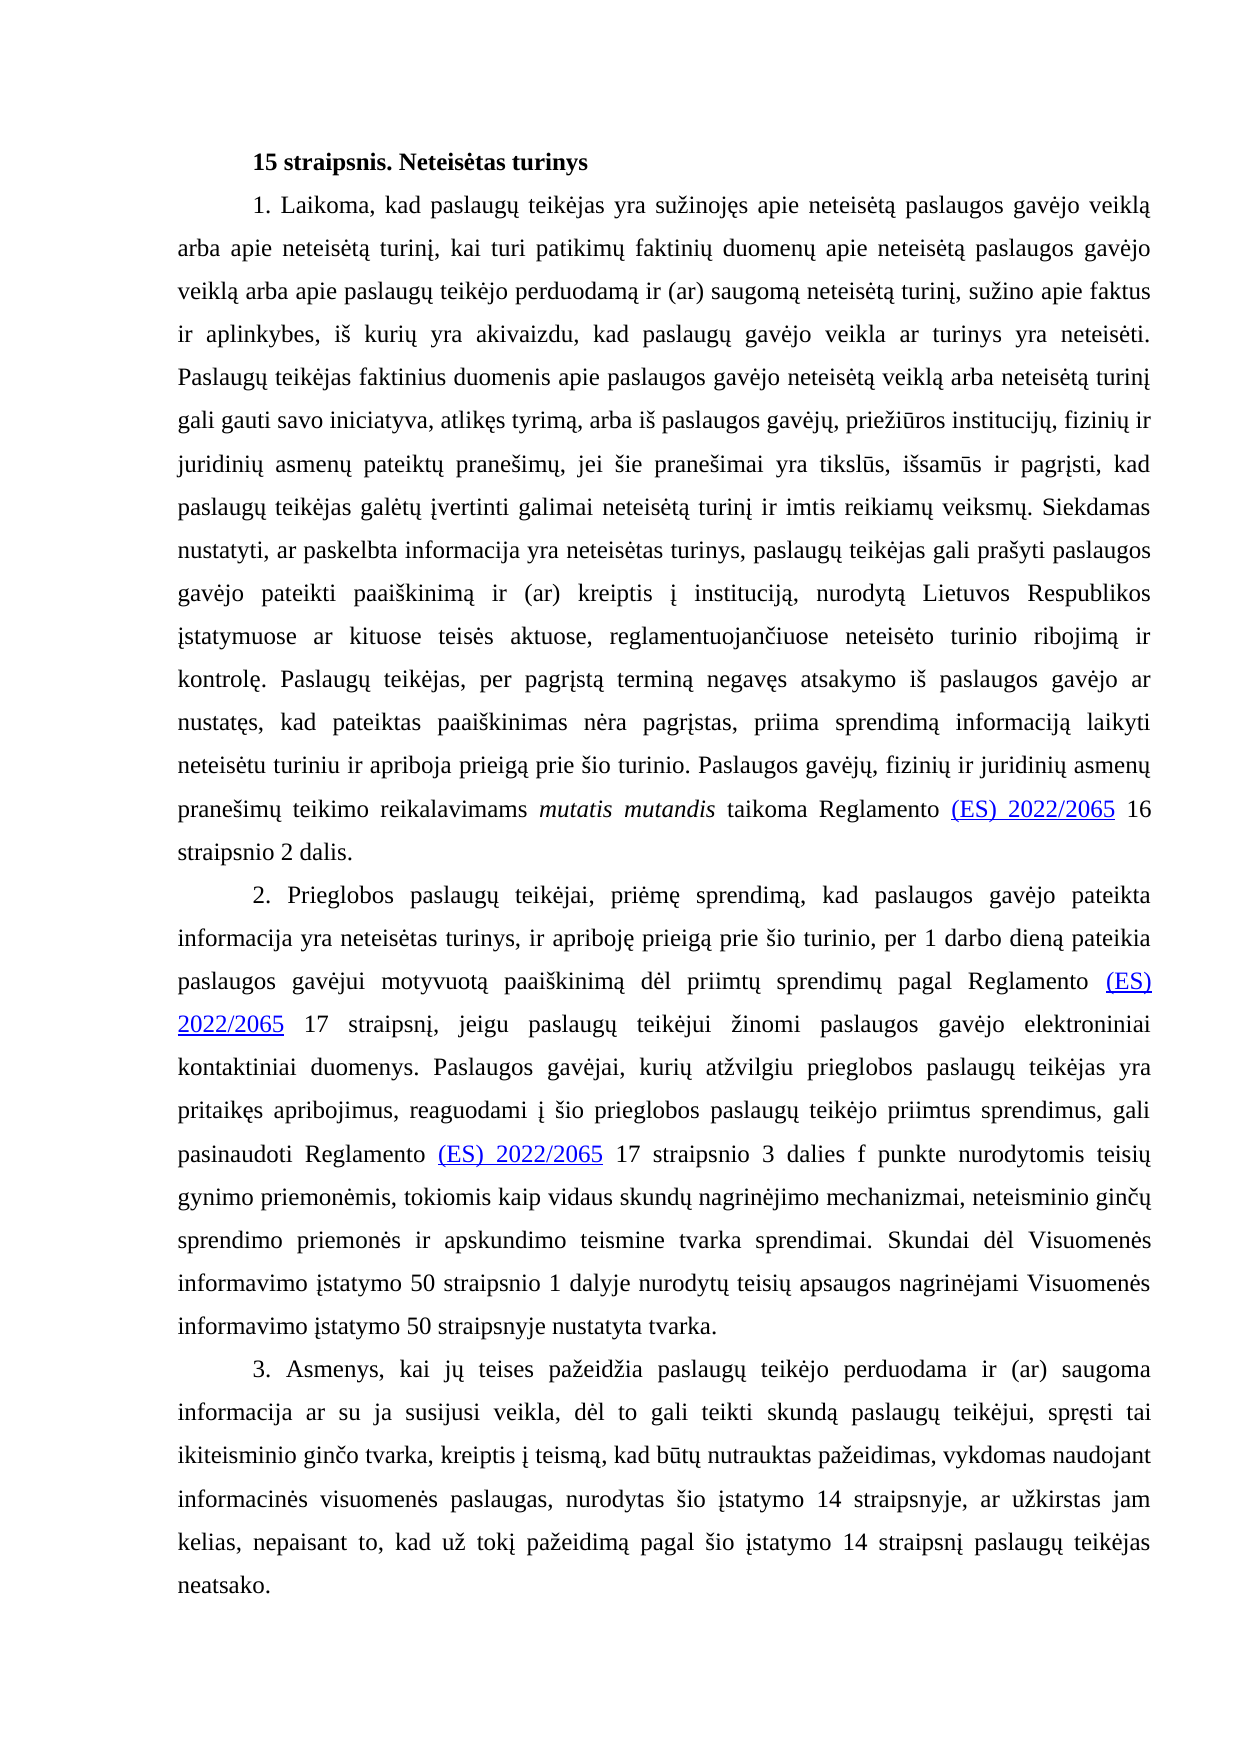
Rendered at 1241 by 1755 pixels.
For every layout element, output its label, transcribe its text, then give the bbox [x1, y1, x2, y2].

text 2. Prieglobos paslaugų teikėjai, priėmę sprendimą, kad paslaugos gavėjo pateikta informacija yra neteisėtas turinys, ir apriboję prieigą prie šio turinio, per 1 darbo dieną pateikia paslaugos gavėjui motyvuotą paaiškinimą dėl priimtų sprendimų pagal Reglamento (ES) 2022/2065 17 straipsnį, jeigu paslaugų teikėjui žinomi paslaugos gavėjo elektroniniai kontaktiniai duomenys. Paslaugos gavėjai, kurių atžvilgiu prieglobos paslaugų teikėjas yra pritaikęs apribojimus, reaguodami į šio prieglobos paslaugų teikėjo priimtus sprendimus, gali pasinaudoti Reglamento (ES) 2022/2065 17 straipsnio 3 dalies f punkte nurodytomis teisių gynimo priemonėmis, tokiomis kaip vidaus skundų nagrinėjimo mechanizmai, neteisminio ginčų sprendimo priemonės ir apskundimo teismine tvarka sprendimai. Skundai dėl Visuomenės informavimo įstatymo 50 straipsnio 1 dalyje nurodytų teisių apsaugos nagrinėjami Visuomenės informavimo įstatymo 50 straipsnyje nustatyta tvarka. [177, 880, 1152, 1340]
text 3. Asmenys, kai jų teises pažeidžia paslaugų teikėjo perduodama ir (ar) saugoma informacija ar su ja susijusi veikla, dėl to gali teikti skundą paslaugų teikėjui, spręsti tai ikiteisminio ginčo tvarka, kreiptis į teismą, kad būtų nutrauktas pažeidimas, vykdomas naudojant informacinės visuomenės paslaugas, nurodytas šio įstatymo 14 straipsnyje, ar užkirstas jam kelias, nepaisant to, kad už tokį pažeidimą pagal šio įstatymo 14 straipsnį paslaugų teikėjas neatsako. [177, 1354, 1152, 1599]
text 15 straipsnis. Neteisėtas turinys [177, 147, 1152, 176]
text 1. Laikoma, kad paslaugų teikėjas yra sužinojęs apie neteisėtą paslaugos gavėjo veiklą arba apie neteisėtą turinį, kai turi patikimų faktinių duomenų apie neteisėtą paslaugos gavėjo veiklą arba apie paslaugų teikėjo perduodamą ir (ar) saugomą neteisėtą turinį, sužino apie faktus ir aplinkybes, iš kurių yra akivaizdu, kad paslaugų gavėjo veikla ar turinys yra neteisėti. Paslaugų teikėjas faktinius duomenis apie paslaugos gavėjo neteisėtą veiklą arba neteisėtą turinį gali gauti savo iniciatyva, atlikęs tyrimą, arba iš paslaugos gavėjų, priežiūros institucijų, fizinių ir juridinių asmenų pateiktų pranešimų, jei šie pranešimai yra tikslūs, išsamūs ir pagrįsti, kad paslaugų teikėjas galėtų įvertinti galimai neteisėtą turinį ir imtis reikiamų veiksmų. Siekdamas nustatyti, ar paskelbta informacija yra neteisėtas turinys, paslaugų teikėjas gali prašyti paslaugos gavėjo pateikti paaiškinimą ir (ar) kreiptis į instituciją, nurodytą Lietuvos Respublikos įstatymuose ar kituose teisės aktuose, reglamentuojančiuose neteisėto turinio ribojimą ir kontrolę. Paslaugų teikėjas, per pagrįstą terminą negavęs atsakymo iš paslaugos gavėjo ar nustatęs, kad pateiktas paaiškinimas nėra pagrįstas, priima sprendimą informaciją laikyti neteisėtu turiniu ir apriboja prieigą prie šio turinio. Paslaugos gavėjų, fizinių ir juridinių asmenų pranešimų teikimo reikalavimams mutatis mutandis taikoma Reglamento (ES) 2022/2065 16 straipsnio 2 dalis. [177, 190, 1152, 866]
